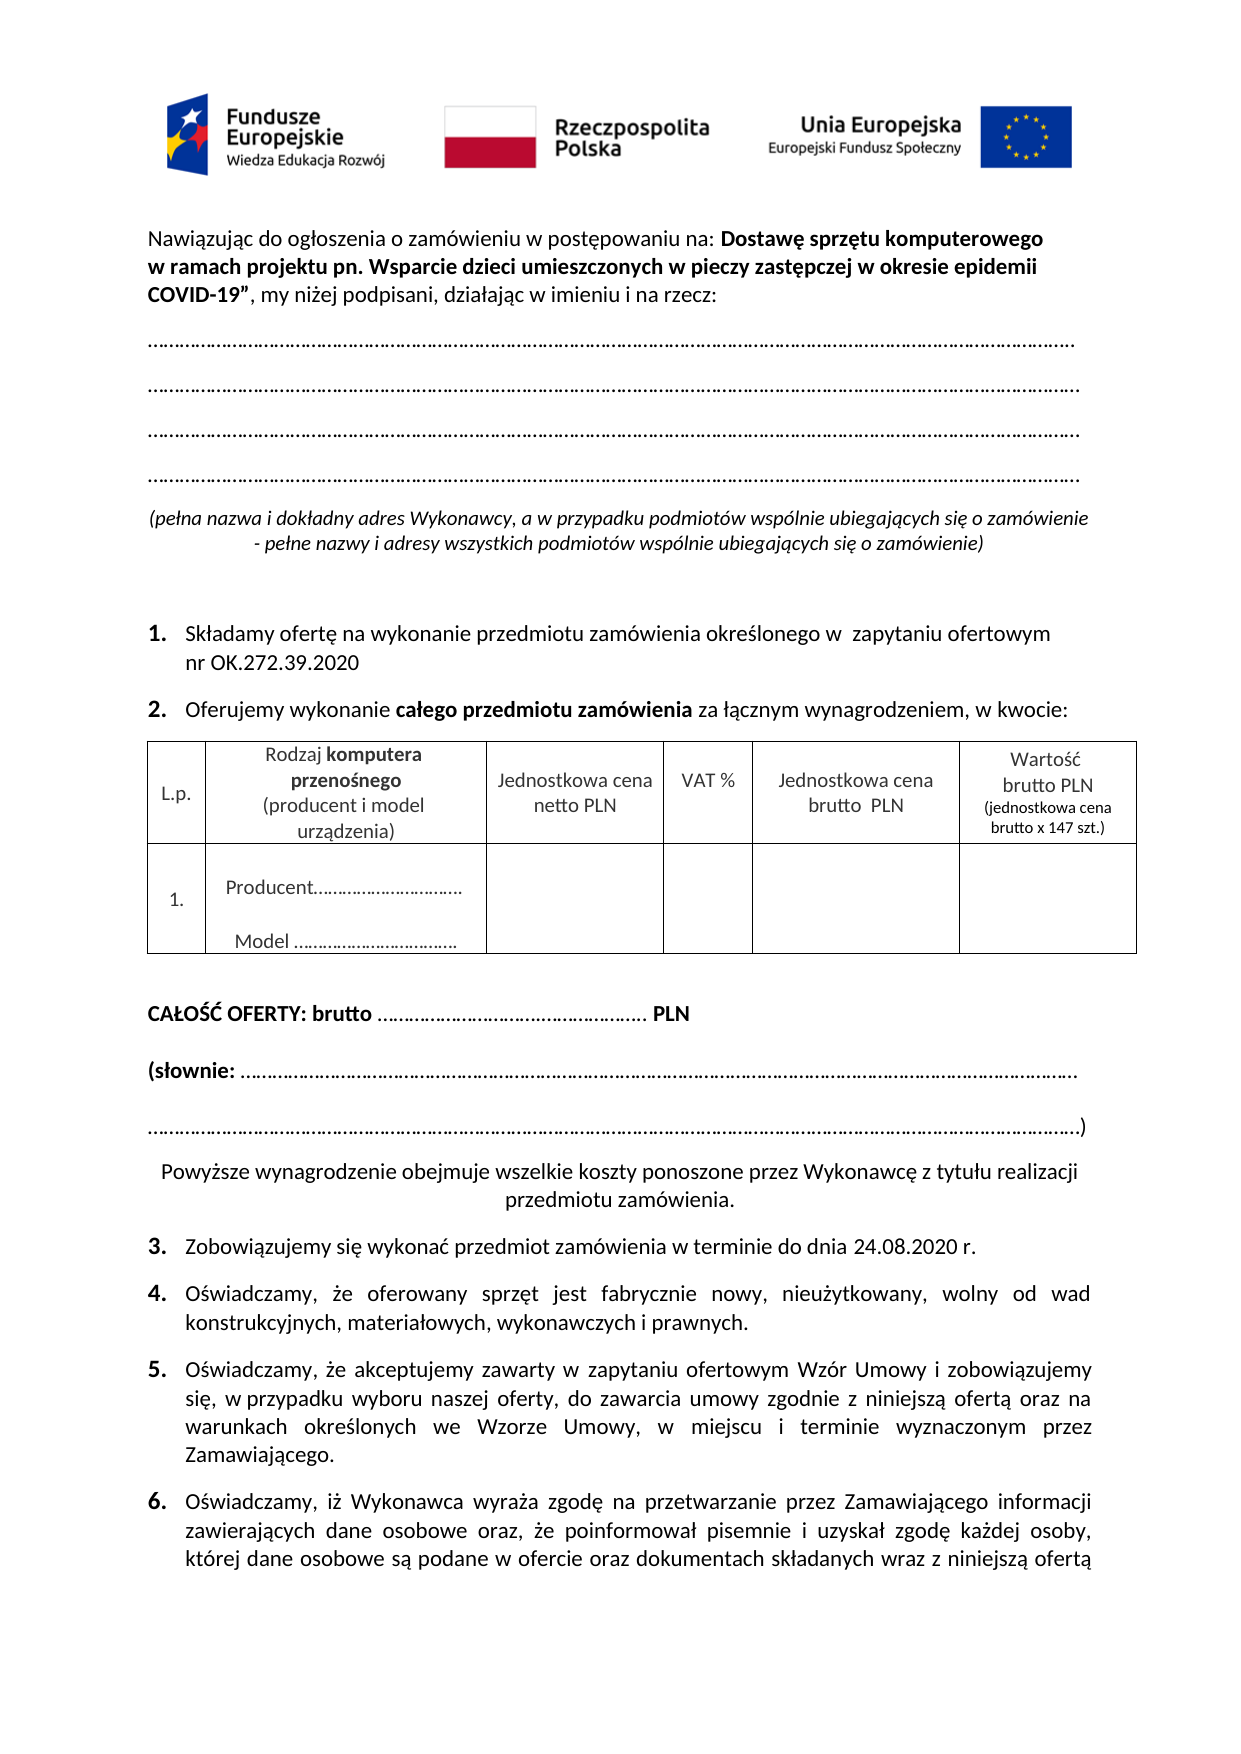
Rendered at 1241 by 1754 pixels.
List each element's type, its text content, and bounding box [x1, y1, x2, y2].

text Nawiązując do ogłoszenia o zamówieniu w postępowaniu na: Dostawę sprzętu komputerowego w ramach projektu pn. Wsparcie dzieci umieszczonych w pieczy zastępczej w okresie epidemii COVID-19”, my niżej podpisani, działając w imieniu i na rzecz: [148, 224, 1093, 308]
list Oświadczamy, że oferowany sprzęt jest fabrycznie nowy, nieużytkowany, wolny od wad konstrukcyjnych, materiałowych, wykonawczych i prawnych. [148, 1278, 1093, 1336]
text (pełna nazwa i dokładny adres Wykonawcy, a w przypadku podmiotów wspólnie ubiegających się o zamówienie - pełne nazwy i adresy wszystkich podmiotów wspólnie ubiegających się o zamówienie) [148, 505, 1093, 556]
table_cell [753, 844, 959, 953]
table_cell [487, 844, 663, 953]
table_header L.p. [148, 742, 205, 843]
text …………………………………………………………………………………………………………………………………………………………… [148, 415, 1093, 443]
table_cell 1. [148, 844, 205, 953]
table_header Rodzaj komputera przenośnego (producent i model urządzenia) [206, 742, 486, 843]
table_header Wartość brutto PLN (jednostkowa cena brutto x 147 szt.) [960, 742, 1136, 843]
table_cell Producent…………………………. Model ……………………………. [206, 844, 486, 953]
text …………………………………………………………………………………………………………………………………………………………… [148, 370, 1093, 398]
text Powyższe wynagrodzenie obejmuje wszelkie koszty ponoszone przez Wykonawcę z tytułu realizacji przedmiotu zamówienia. [148, 1157, 1093, 1213]
table_cell [664, 844, 752, 953]
text CAŁOŚĆ OFERTY: brutto ………………………….……………….. PLN (słownie: …………………………………………………………………………………………………………………………………………… ……………………………………………………………………………………………………………………………………………………………) [148, 999, 1093, 1140]
text ………………………………………………………………………………………………………………………………………………………….. [148, 325, 1093, 353]
table_header Jednostkowa cena brutto PLN [753, 742, 959, 843]
list Składamy ofertę na wykonanie przedmiotu zamówienia określonego w zapytaniu ofertowym nr OK.272.39.2020 [148, 617, 1093, 676]
table_header Jednostkowa cena netto PLN [487, 742, 663, 843]
list Oświadczamy, iż Wykonawca wyraża zgodę na przetwarzanie przez Zamawiającego informacji zawierających dane osobowe oraz, że poinformował pisemnie i uzyskał zgodę każdej osoby, której dane osobowe są podane w ofercie oraz dokumentach składanych wraz z niniejszą ofertą [148, 1485, 1093, 1572]
list Zobowiązujemy się wykonać przedmiot zamówienia w terminie do dnia 24.08.2020 r. [148, 1230, 1093, 1261]
list Oświadczamy, że akceptujemy zawarty w zapytaniu ofertowym Wzór Umowy i zobowiązujemy się, w przypadku wyboru naszej oferty, do zawarcia umowy zgodnie z niniejszą ofertą oraz na warunkach określonych we Wzorze Umowy, w miejscu i terminie wyznaczonym przez Zamawiającego. [148, 1353, 1093, 1468]
table_header VAT % [664, 742, 752, 843]
list Oferujemy wykonanie całego przedmiotu zamówienia za łącznym wynagrodzeniem, w kwocie: [148, 693, 1093, 724]
text …………………………………………………………………………………………………………………………………………………………… [148, 460, 1093, 488]
table_cell [960, 844, 1136, 953]
